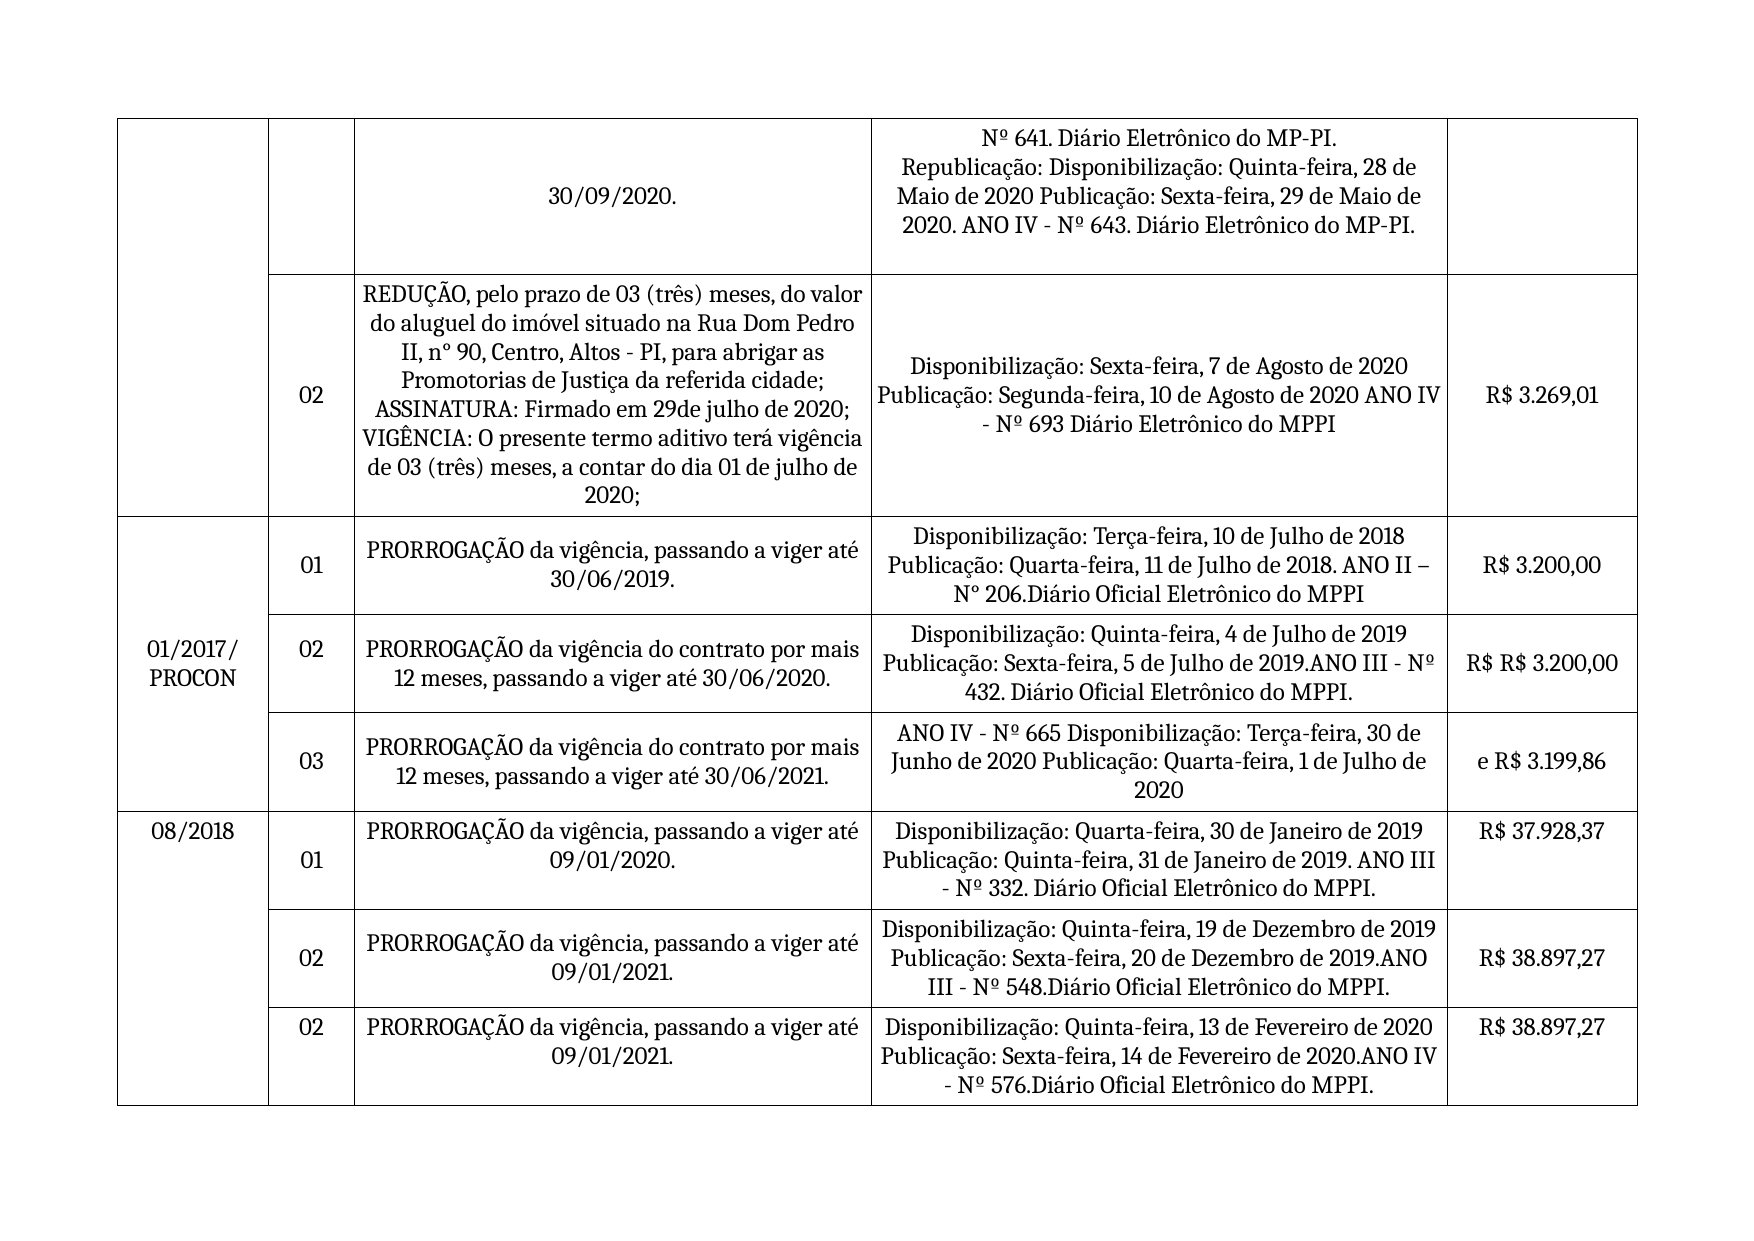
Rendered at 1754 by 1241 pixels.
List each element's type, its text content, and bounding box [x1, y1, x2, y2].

table_cell Disponibilização: Quinta-feira, 4 de Julho de 2019 Publicação: Sexta-feira, 5 de Julho de 2019.ANO III - Nº 432. Diário Oficial Eletrônico do MPPI. [872, 615, 1447, 712]
table_cell 01 [269, 517, 354, 614]
table_cell 02 [269, 910, 354, 1007]
table_cell REDUÇÃO, pelo prazo de 03 (três) meses, do valor do aluguel do imóvel situado na Rua Dom Pedro II, n° 90, Centro, Altos - PI, para abrigar as Promotorias de Justiça da referida cidade; ASSINATURA: Firmado em 29de julho de 2020; VIGÊNCIA: O presente termo aditivo terá vigência de 03 (três) meses, a contar do dia 01 de julho de 2020; [355, 275, 871, 516]
table_cell R$ 38.897,27 [1448, 910, 1637, 1007]
table_cell PRORROGAÇÃO da vigência, passando a viger até 09/01/2020. [355, 812, 871, 909]
table_cell PRORROGAÇÃO da vigência do contrato por mais 12 meses, passando a viger até 30/06/2021. [355, 713, 871, 811]
table_cell 02 [269, 1008, 354, 1105]
table_cell PRORROGAÇÃO da vigência do contrato por mais 12 meses, passando a viger até 30/06/2020. [355, 615, 871, 712]
table_cell Disponibilização: Quinta-feira, 19 de Dezembro de 2019 Publicação: Sexta-feira, 20 de Dezembro de 2019.ANO III - Nº 548.Diário Oficial Eletrônico do MPPI. [872, 910, 1447, 1007]
table_cell [1448, 119, 1637, 274]
table_cell 30/09/2020. [355, 119, 871, 274]
table_cell R$ 37.928,37 [1448, 812, 1637, 909]
table_cell R$ R$ 3.200,00 [1448, 615, 1637, 712]
table_cell 02 [269, 615, 354, 712]
table_cell 01 [269, 812, 354, 909]
table_cell [118, 119, 268, 516]
table_cell ANO IV - Nº 665 Disponibilização: Terça-feira, 30 de Junho de 2020 Publicação: Quarta-feira, 1 de Julho de 2020 [872, 713, 1447, 811]
table_cell PRORROGAÇÃO da vigência, passando a viger até 30/06/2019. [355, 517, 871, 614]
table_cell 03 [269, 713, 354, 811]
table_cell PRORROGAÇÃO da vigência, passando a viger até 09/01/2021. [355, 910, 871, 1007]
table_cell e R$ 3.199,86 [1448, 713, 1637, 811]
table_cell 02 [269, 275, 354, 516]
table_cell Disponibilização: Quinta-feira, 13 de Fevereiro de 2020 Publicação: Sexta-feira, 14 de Fevereiro de 2020.ANO IV - Nº 576.Diário Oficial Eletrônico do MPPI. [872, 1008, 1447, 1105]
table_cell Disponibilização: Quarta-feira, 30 de Janeiro de 2019 Publicação: Quinta-feira, 31 de Janeiro de 2019. ANO III - Nº 332. Diário Oficial Eletrônico do MPPI. [872, 812, 1447, 909]
table_cell - Nº 641. Diário Eletrônico do MP-PI. Republicação: Disponibilização: Quinta-feira, 28 de Maio de 2020 Publicação: Sexta-feira, 29 de Maio de 2020. ANO IV - Nº 643. Diário Eletrônico do MP-PI. [872, 119, 1447, 274]
table_cell R$ 38.897,27 [1448, 1008, 1637, 1105]
table_cell Disponibilização: Terça-feira, 10 de Julho de 2018 Publicação: Quarta-feira, 11 de Julho de 2018. ANO II – N° 206.Diário Oficial Eletrônico do MPPI [872, 517, 1447, 614]
table_cell [269, 119, 354, 274]
table_cell R$ 3.200,00 [1448, 517, 1637, 614]
table_cell R$ 3.269,01 [1448, 275, 1637, 516]
table_cell PRORROGAÇÃO da vigência, passando a viger até 09/01/2021. [355, 1008, 871, 1105]
table_cell Disponibilização: Sexta-feira, 7 de Agosto de 2020 Publicação: Segunda-feira, 10 de Agosto de 2020 ANO IV - Nº 693 Diário Eletrônico do MPPI [872, 275, 1447, 516]
table_cell 01/2017/ PROCON [118, 517, 268, 811]
table_cell 08/2018 [118, 812, 268, 1105]
